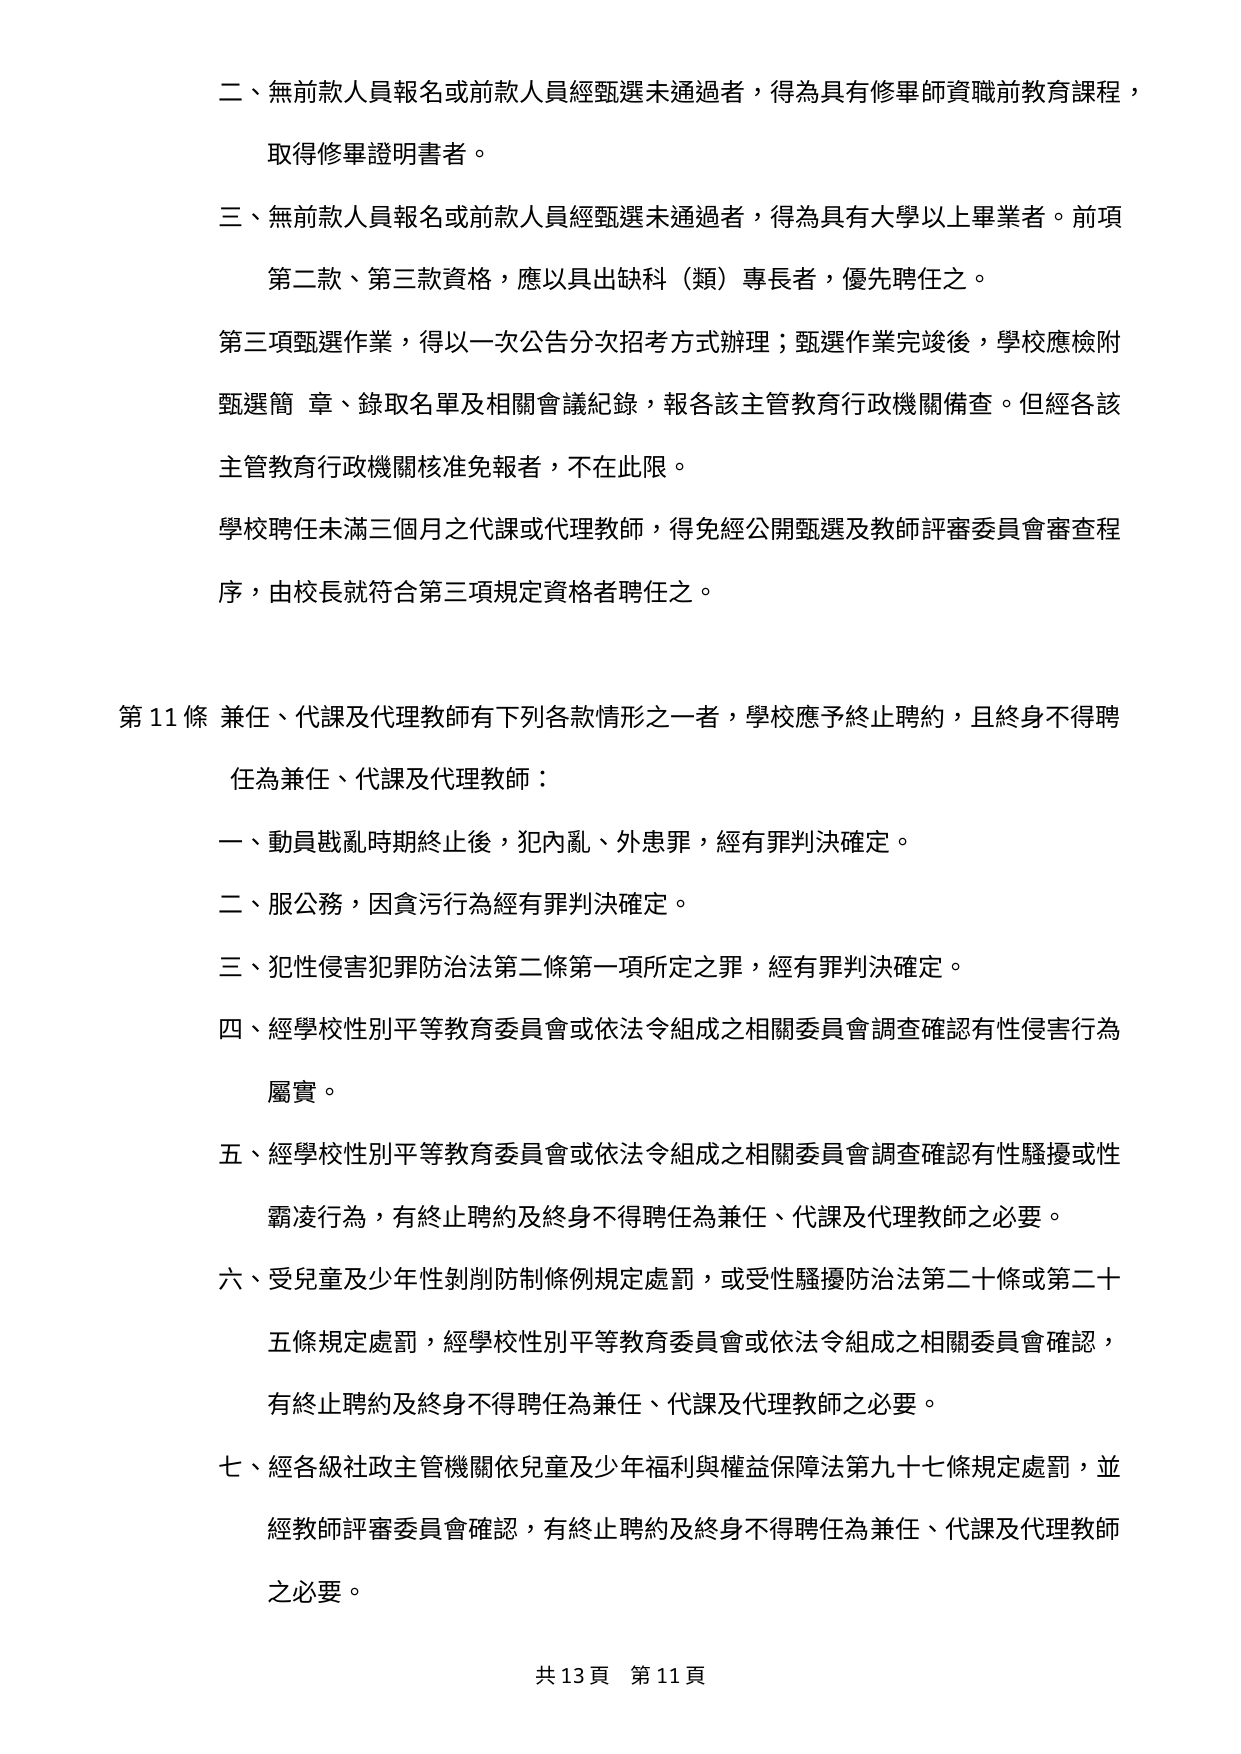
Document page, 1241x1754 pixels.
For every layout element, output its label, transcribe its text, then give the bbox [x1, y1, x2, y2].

text 四、經學校性別平等教育委員會或依法令組成之相關委員會調查確認有性侵害行為屬實。 [218, 986, 1122, 1111]
text 學校聘任未滿三個月之代課或代理教師，得免經公開甄選及教師評審委員會審查程序，由校長就符合第三項規定資格者聘任之。 [218, 486, 1122, 611]
text 三、犯性侵害犯罪防治法第二條第一項所定之罪，經有罪判決確定。 [218, 923, 1122, 986]
text 第11條 兼任、代課及代理教師有下列各款情形之一者，學校應予終止聘約，且終身不得聘任為兼任、代課及代理教師： [118, 673, 1122, 798]
text 五、經學校性別平等教育委員會或依法令組成之相關委員會調查確認有性騷擾或性霸凌行為，有終止聘約及終身不得聘任為兼任、代課及代理教師之必要。 [218, 1111, 1122, 1236]
text 第三項甄選作業，得以一次公告分次招考方式辦理；甄選作業完竣後，學校應檢附甄選簡 章、錄取名單及相關會議紀錄，報各該主管教育行政機關備查。但經各該主管教育行政機關核准免報者，不在此限。 [218, 298, 1122, 486]
text 二、服公務，因貪污行為經有罪判決確定。 [218, 861, 1122, 923]
text 七、經各級社政主管機關依兒童及少年福利與權益保障法第九十七條規定處罰，並經教師評審委員會確認，有終止聘約及終身不得聘任為兼任、代課及代理教師之必要。 [218, 1423, 1122, 1611]
text 三、無前款人員報名或前款人員經甄選未通過者，得為具有大學以上畢業者。前項第二款、第三款資格，應以具出缺科（類）專長者，優先聘任之。 [218, 173, 1122, 298]
text 一、動員戡亂時期終止後，犯內亂、外患罪，經有罪判決確定。 [218, 798, 1122, 861]
text 六、受兒童及少年性剝削防制條例規定處罰，或受性騷擾防治法第二十條或第二十五條規定處罰，經學校性別平等教育委員會或依法令組成之相關委員會確認，有終止聘約及終身不得聘任為兼任、代課及代理教師之必要。 [218, 1236, 1122, 1423]
text 二、無前款人員報名或前款人員經甄選未通過者，得為具有修畢師資職前教育課程，取得修畢證明書者。 [218, 48, 1122, 173]
